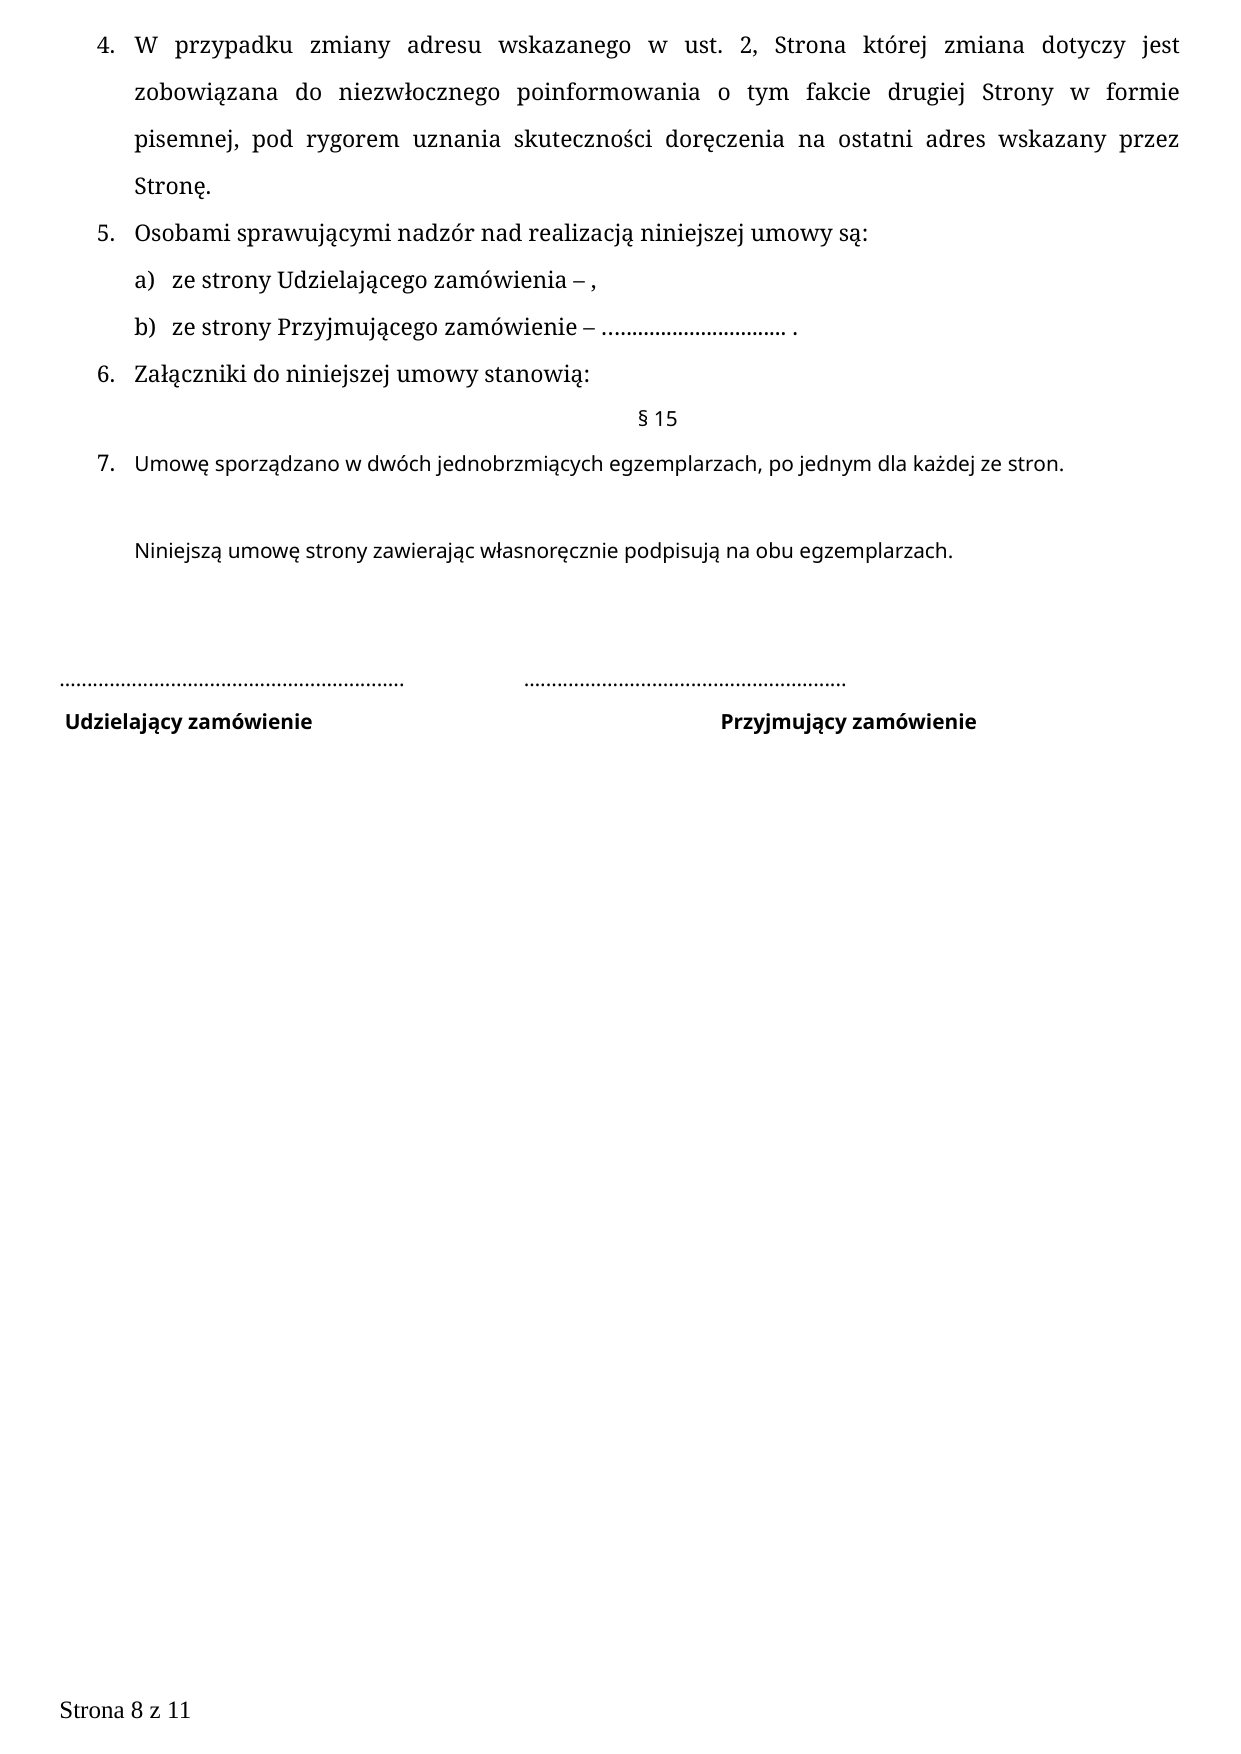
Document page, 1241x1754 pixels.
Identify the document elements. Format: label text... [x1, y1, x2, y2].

list ze strony Udzielającego zamówienia – , [134, 264, 1181, 295]
list Umowę sporządzano w dwóch jednobrzmiących egzemplarzach, po jednym dla każdej ze stron. [97, 447, 1181, 478]
list Osobami sprawującymi nadzór nad realizacją niniejszej umowy są: [97, 217, 1181, 248]
list Załączniki do niniejszej umowy stanowią: [97, 358, 1181, 389]
subtitle Udzielający zamówienie Przyjmujący zamówienie [59, 707, 1181, 735]
list § 15 [97, 404, 1181, 433]
list ze strony Przyjmującego zamówienie – …............................. . [134, 311, 1181, 342]
list Niniejszą umowę strony zawierając własnoręcznie podpisują na obu egzemplarzach. [97, 537, 1181, 565]
text …........................................................... …....................................................... [59, 664, 1181, 693]
list W przypadku zmiany adresu wskazanego w ust. 2, Strona której zmiana dotyczy jest zobowiązana do niezwłocznego poinformowania o tym fakcie drugiej Strony w formie pisemnej, pod rygorem uznania skuteczności doręczenia na ostatni adres wskazany przez Stronę. [97, 29, 1181, 201]
